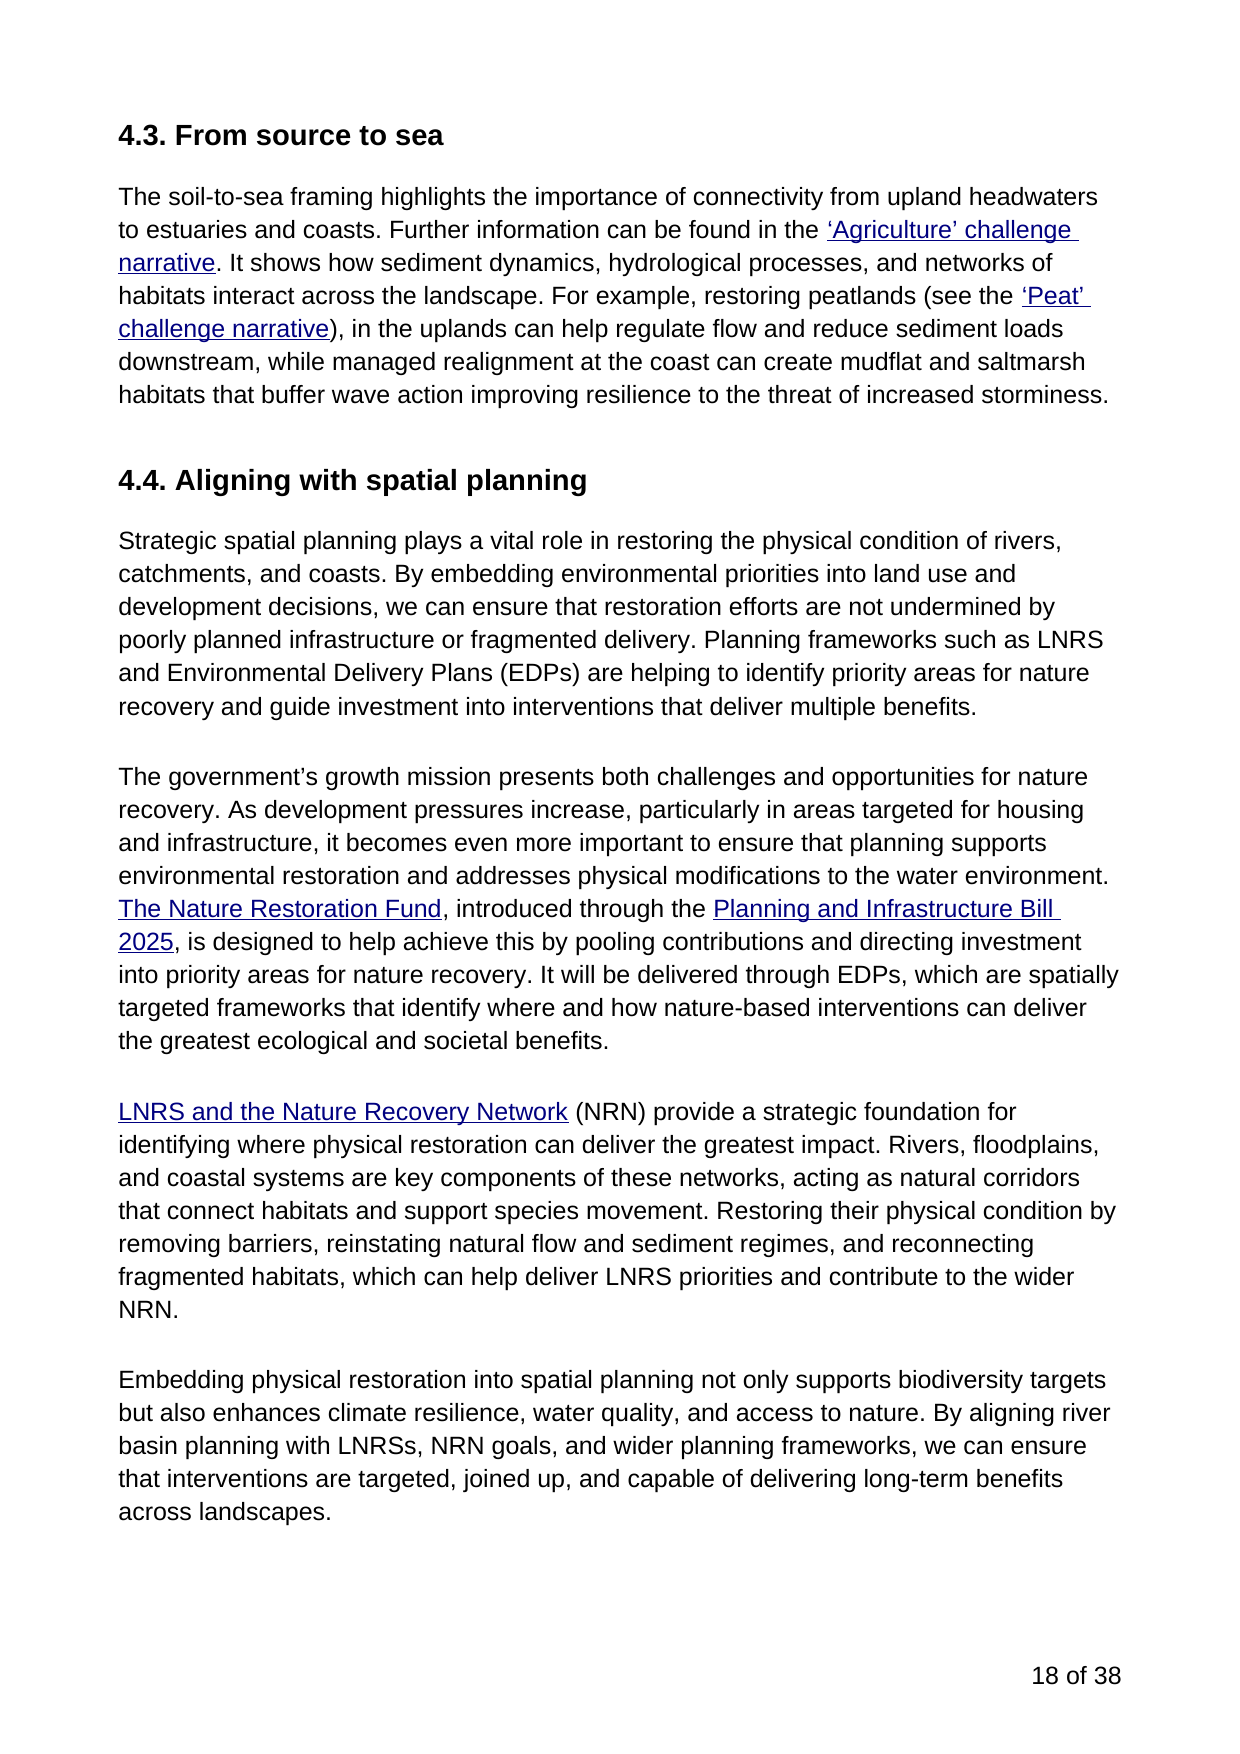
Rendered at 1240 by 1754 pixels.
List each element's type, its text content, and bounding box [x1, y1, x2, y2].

text The soil-to-sea framing highlights the importance of connectivity from upland headwaters to estuaries and coasts. Further information can be found in the ‘Agriculture’ challenge narrative. It shows how sediment dynamics, hydrological processes, and networks of habitats interact across the landscape. For example, restoring peatlands (see the ‘Peat’ challenge narrative), in the uplands can help regulate flow and reduce sediment loads downstream, while managed realignment at the coast can create mudflat and saltmarsh habitats that buffer wave action improving resilience to the threat of increased storminess. [118, 182, 1121, 408]
text Strategic spatial planning plays a vital role in restoring the physical condition of rivers, catchments, and coasts. By embedding environmental priorities into land use and development decisions, we can ensure that restoration efforts are not undermined by poorly planned infrastructure or fragmented delivery. Planning frameworks such as LNRS and Environmental Delivery Plans (EDPs) are helping to identify priority areas for nature recovery and guide investment into interventions that deliver multiple benefits. [118, 526, 1121, 720]
text LNRS and the Nature Recovery Network (NRN) provide a strategic foundation for identifying where physical restoration can deliver the greatest impact. Rivers, floodplains, and coastal systems are key components of these networks, acting as natural corridors that connect habitats and support species movement. Restoring their physical condition by removing barriers, reinstating natural flow and sediment regimes, and reconnecting fragmented habitats, which can help deliver LNRS priorities and contribute to the wider NRN. [118, 1097, 1121, 1323]
text The government’s growth mission presents both challenges and opportunities for nature recovery. As development pressures increase, particularly in areas targeted for housing and infrastructure, it becomes even more important to ensure that planning supports environmental restoration and addresses physical modifications to the water environment. The Nature Restoration Fund, introduced through the Planning and Infrastructure Bill 2025, is designed to help achieve this by pooling contributions and directing investment into priority areas for nature recovery. It will be delivered through EDPs, which are spatially targeted frameworks that identify where and how nature-based interventions can deliver the greatest ecological and societal benefits. [118, 762, 1121, 1055]
subtitle 4.4. Aligning with spatial planning [118, 463, 1121, 496]
subtitle 4.3. From source to sea [118, 118, 1121, 152]
text Embedding physical restoration into spatial planning not only supports biodiversity targets but also enhances climate resilience, water quality, and access to nature. By aligning river basin planning with LNRSs, NRN goals, and wider planning frameworks, we can ensure that interventions are targeted, joined up, and capable of delivering long-term benefits across landscapes. [118, 1365, 1121, 1526]
